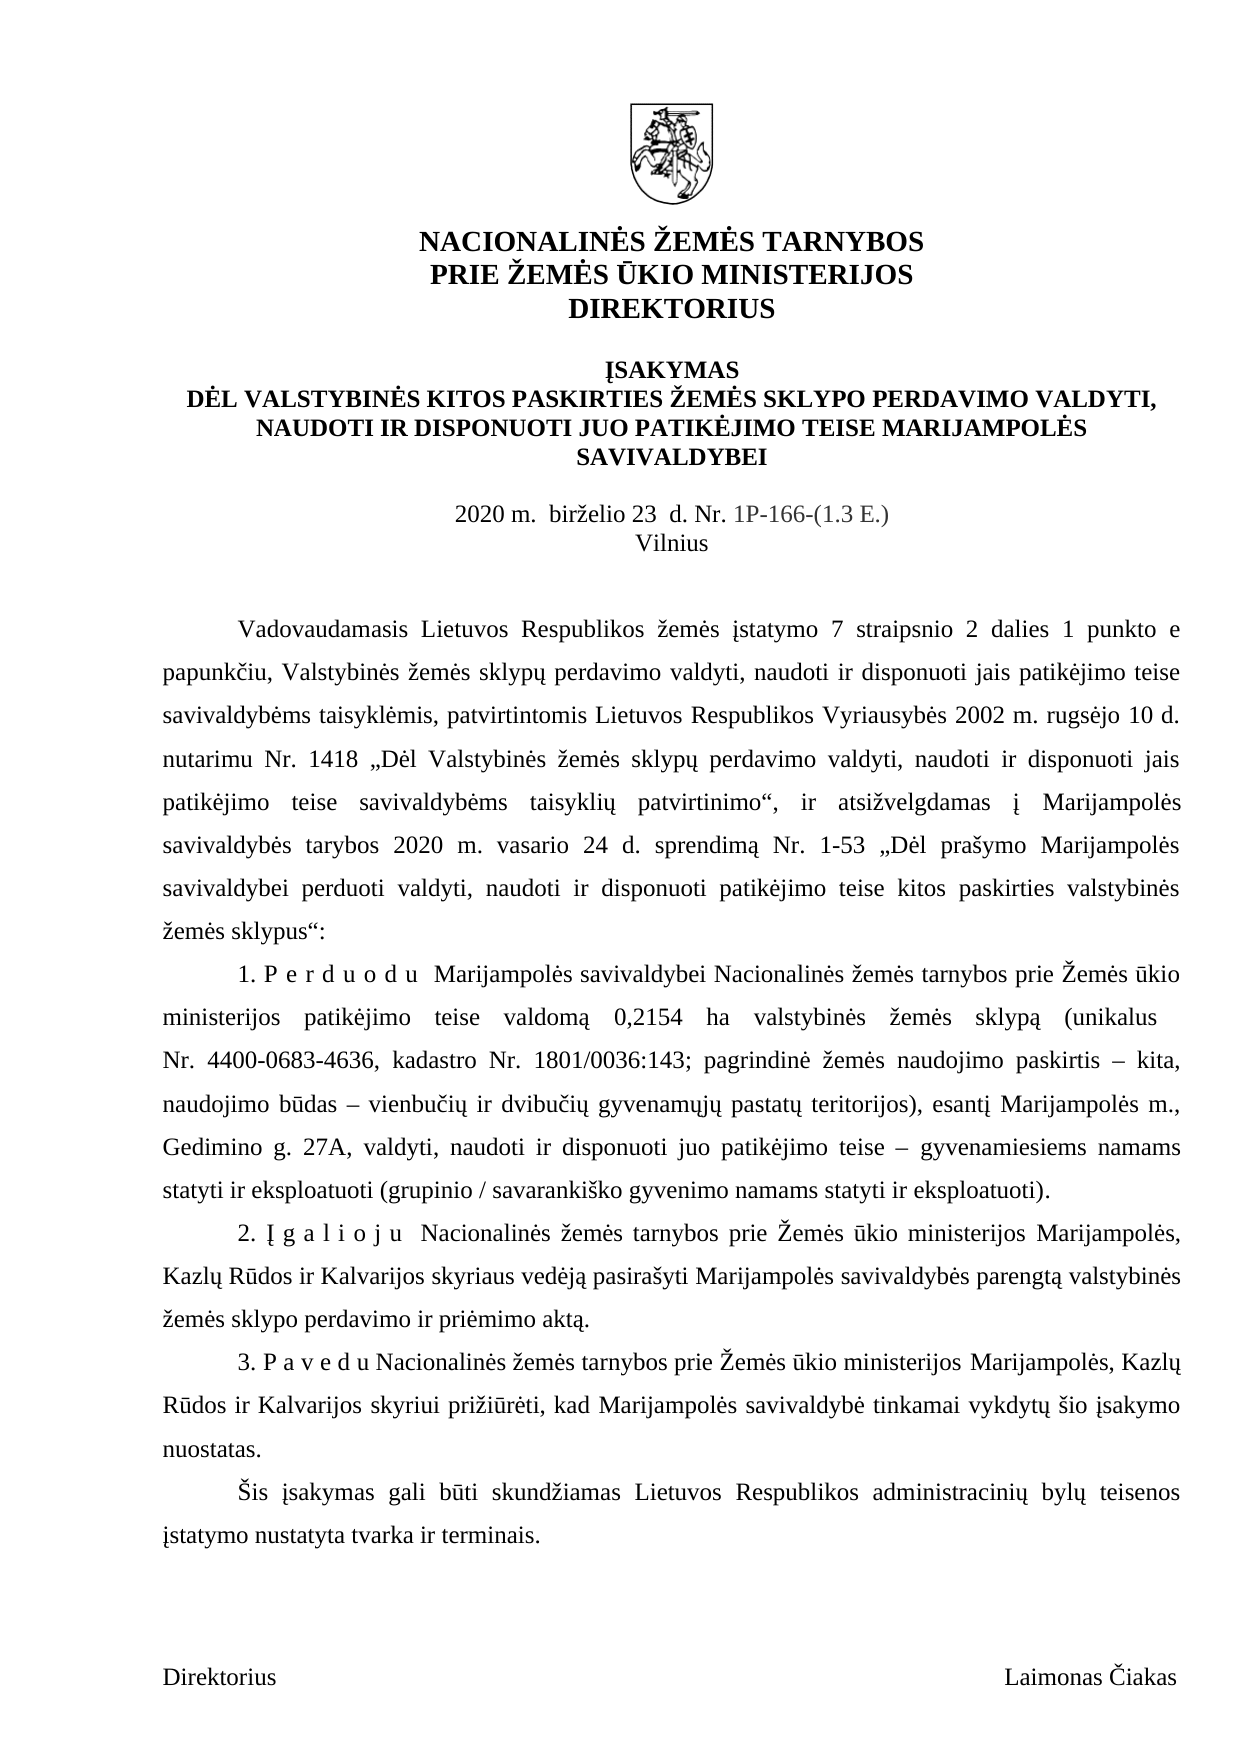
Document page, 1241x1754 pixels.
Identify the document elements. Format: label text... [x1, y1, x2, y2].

text Vadovaudamasis Lietuvos Respublikos žemės įstatymo 7 straipsnio 2 dalies 1 punkto e papunkčiu, Valstybinės žemės sklypų perdavimo valdyti, naudoti ir disponuoti jais patikėjimo teise savivaldybėms taisyklėmis, patvirtintomis Lietuvos Respublikos Vyriausybės 2002 m. rugsėjo 10 d. nutarimu Nr. 1418 „Dėl Valstybinės žemės sklypų perdavimo valdyti, naudoti ir disponuoti jais patikėjimo teise savivaldybėms taisyklių patvirtinimo“, ir atsižvelgdamas į Marijampolės savivaldybės tarybos 2020 m. vasario 24 d. sprendimą Nr. 1-53 „Dėl prašymo Marijampolės savivaldybei perduoti valdyti, naudoti ir disponuoti patikėjimo teise kitos paskirties valstybinės žemės sklypus“: [162, 614, 1181, 945]
text DIREKTORIUS [162, 291, 1181, 324]
text 3. P a v e d u Nacionalinės žemės tarnybos prie Žemės ūkio ministerijos Marijampolės, Kazlų Rūdos ir Kalvarijos skyriui prižiūrėti, kad Marijampolės savivaldybė tinkamai vykdytų šio įsakymo nuostatas. [162, 1347, 1181, 1462]
text 2. Įgalioju Nacionalinės žemės tarnybos prie Žemės ūkio ministerijos Marijampolės, Kazlų Rūdos ir Kalvarijos skyriaus vedėją pasirašyti Marijampolės savivaldybės parengtą valstybinės žemės sklypo perdavimo ir priėmimo aktą. [162, 1218, 1181, 1333]
text ĮSAKYMAS [162, 356, 1181, 384]
text Direktorius Laimonas Čiakas [162, 1662, 1181, 1691]
text 2020 m. birželio 23 d. Nr. 1P-166-(1.3 E.) [162, 499, 1181, 528]
text Nacionalinės žemės tarnybos [162, 224, 1181, 257]
text 1. Perduodu Marijampolės savivaldybei Nacionalinės žemės tarnybos prie Žemės ūkio ministerijos patikėjimo teise valdomą 0,2154 ha valstybinės žemės sklypą (unikalus Nr. 4400-0683-4636, kadastro Nr. 1801/0036:143; pagrindinė žemės naudojimo paskirtis – kita, naudojimo būdas – vienbučių ir dvibučių gyvenamųjų pastatų teritorijos), esantį Marijampolės m., Gedimino g. 27A, valdyti, naudoti ir disponuoti juo patikėjimo teise – gyvenamiesiems namams statyti ir eksploatuoti (grupinio / savarankiško gyvenimo namams statyti ir eksploatuoti). [162, 959, 1181, 1204]
text PRIE žemės ūkio ministerijos [162, 257, 1181, 291]
text Šis įsakymas gali būti skundžiamas Lietuvos Respublikos administracinių bylų teisenos įstatymo nustatyta tvarka ir terminais. [162, 1477, 1181, 1549]
text DĖL VALSTYBINĖS KITOS PASKIRTIES ŽEMĖS SKLYPO PERDAVIMO VALDYTI, NAUDOTI IR DISPONUOTI JUO PATIKĖJIMO TEISE MARIJAMPOLĖS SAVIVALDYBEI [162, 384, 1181, 471]
text Vilnius [162, 528, 1181, 557]
